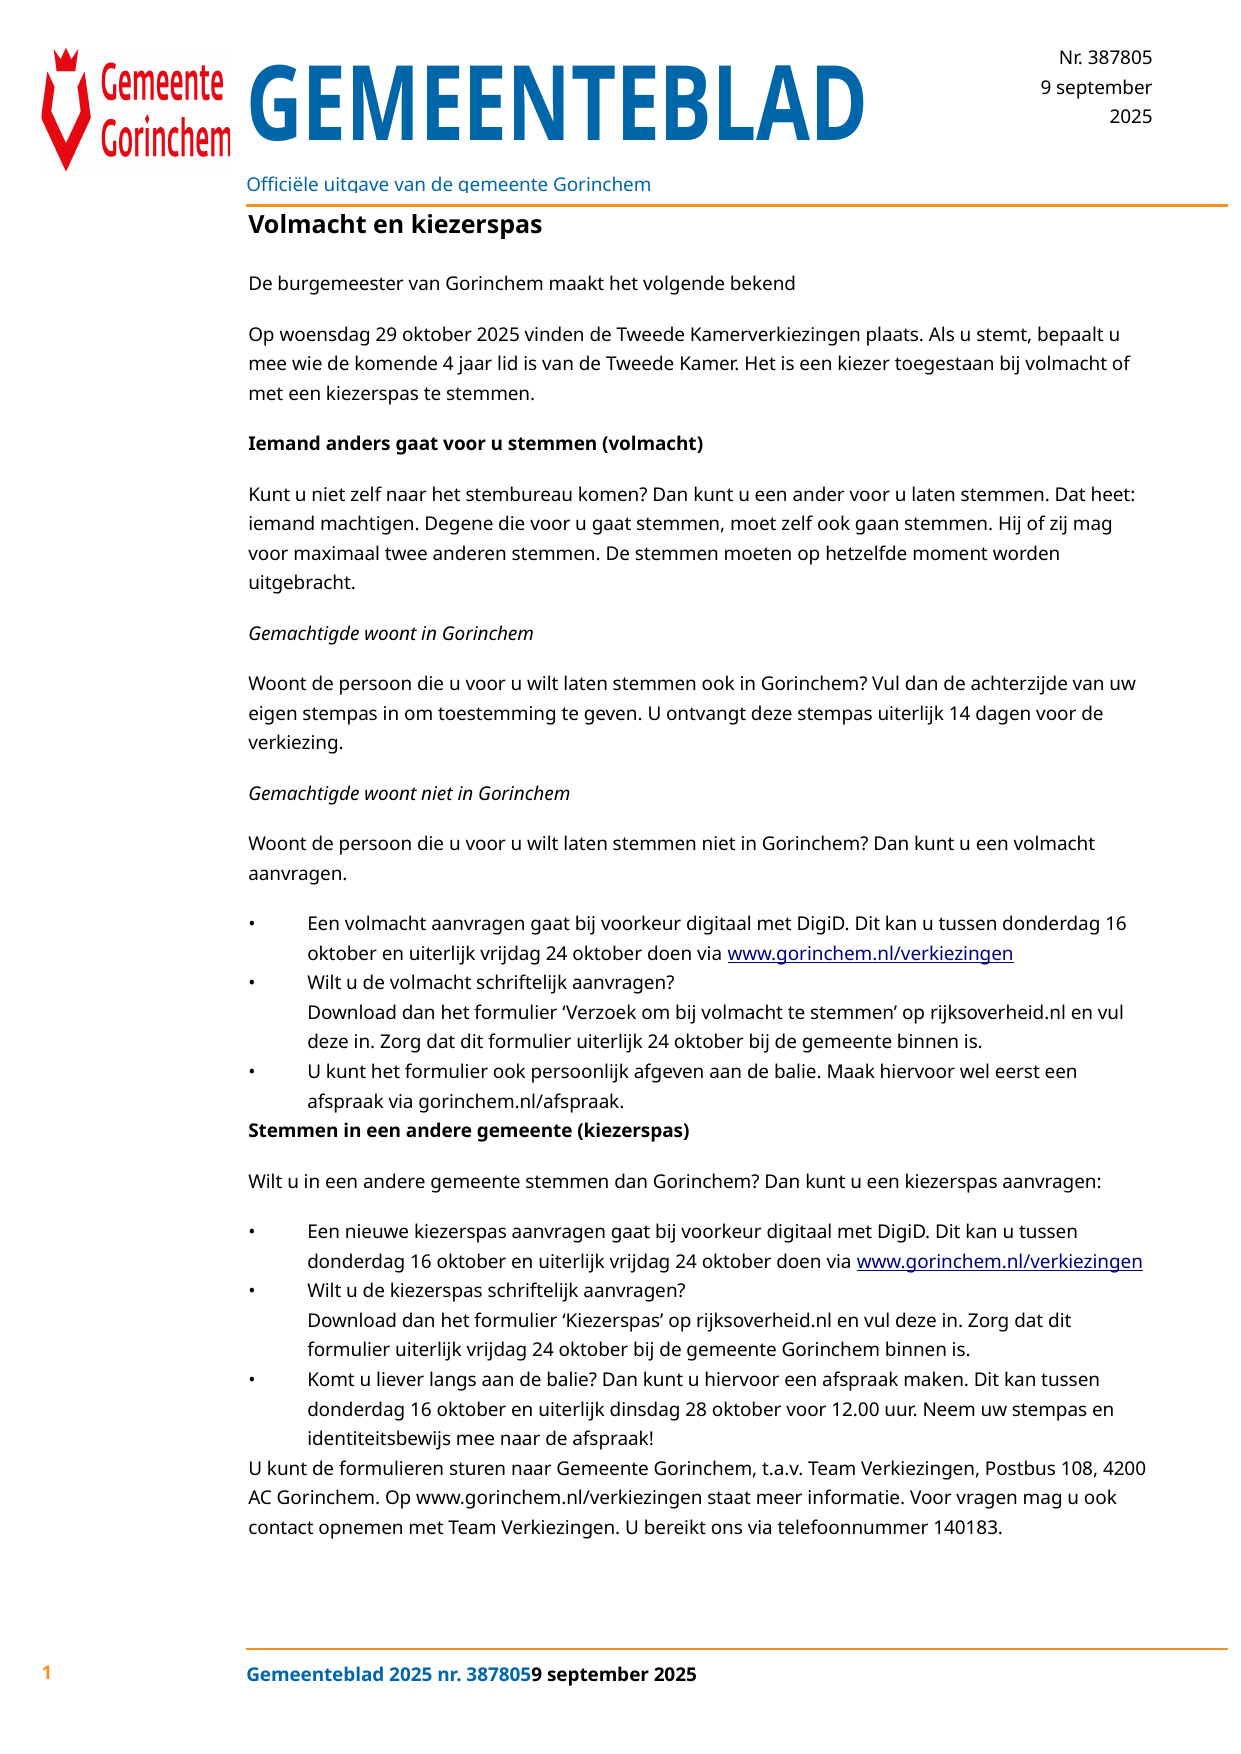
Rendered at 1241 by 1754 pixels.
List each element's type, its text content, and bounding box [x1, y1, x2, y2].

list Een nieuwe kiezerspas aanvragen gaat bij voorkeur digitaal met DigiD. Dit kan u tussen donderdag 16 oktober en uiterlijk vrijdag 24 oktober doen via www.gorinchem.nl/verkiezingen [248, 1218, 1152, 1273]
text De burgemeester van Gorinchem maakt het volgende bekend [248, 270, 1152, 296]
text U kunt de formulieren sturen naar Gemeente Gorinchem, t.a.v. Team Verkiezingen, Postbus 108, 4200 AC Gorinchem. Op www.gorinchem.nl/verkiezingen staat meer informatie. Voor vragen mag u ook contact opnemen met Team Verkiezingen. U bereikt ons via telefoonnummer 140183. [248, 1455, 1152, 1540]
text Iemand anders gaat voor u stemmen (volmacht) [248, 430, 1152, 456]
picture [41, 47, 231, 172]
list Wilt u de kiezerspas schriftelijk aanvragen? [248, 1277, 1152, 1303]
text Kunt u niet zelf naar het stembureau komen? Dan kunt u een ander voor u laten stemmen. Dat heet: iemand machtigen. Degene die voor u gaat stemmen, moet zelf ook gaan stemmen. Hij of zij mag voor maximaal twee anderen stemmen. De stemmen moeten op hetzelfde moment worden uitgebracht. [248, 481, 1152, 595]
list Komt u liever langs aan de balie? Dan kunt u hiervoor een afspraak maken. Dit kan tussen donderdag 16 oktober en uiterlijk dinsdag 28 oktober voor 12.00 uur. Neem uw stempas en identiteitsbewijs mee naar de afspraak! [248, 1366, 1152, 1451]
list Een volmacht aanvragen gaat bij voorkeur digitaal met DigiD. Dit kan u tussen donderdag 16 oktober en uiterlijk vrijdag 24 oktober doen via www.gorinchem.nl/verkiezingen [248, 910, 1152, 966]
text Woont de persoon die u voor u wilt laten stemmen ook in Gorinchem? Vul dan de achterzijde van uw eigen stempas in om toestemming te geven. U ontvangt deze stempas uiterlijk 14 dagen voor de verkiezing. [248, 670, 1152, 755]
list Wilt u de volmacht schriftelijk aanvragen? [248, 969, 1152, 995]
text Gemachtigde woont in Gorinchem [248, 620, 1152, 646]
text Volmacht en kiezerspas [248, 207, 1152, 241]
text Woont de persoon die u voor u wilt laten stemmen niet in Gorinchem? Dan kunt u een volmacht aanvragen. [248, 830, 1152, 886]
text Gemachtigde woont niet in Gorinchem [248, 780, 1152, 806]
list U kunt het formulier ook persoonlijk afgeven aan de balie. Maak hiervoor wel eerst een afspraak via gorinchem.nl/afspraak. [248, 1058, 1152, 1113]
text Stemmen in een andere gemeente (kiezerspas) [248, 1117, 1152, 1143]
list Download dan het formulier ‘Kiezerspas’ op rijksoverheid.nl en vul deze in. Zorg dat dit formulier uiterlijk vrijdag 24 oktober bij de gemeente Gorinchem binnen is. [248, 1307, 1152, 1362]
text Op woensdag 29 oktober 2025 vinden de Tweede Kamerverkiezingen plaats. Als u stemt, bepaalt u mee wie de komende 4 jaar lid is van de Tweede Kamer. Het is een kiezer toegestaan bij volmacht of met een kiezerspas te stemmen. [248, 321, 1152, 406]
list Download dan het formulier ‘Verzoek om bij volmacht te stemmen’ op rijksoverheid.nl en vul deze in. Zorg dat dit formulier uiterlijk 24 oktober bij de gemeente binnen is. [248, 999, 1152, 1054]
text Wilt u in een andere gemeente stemmen dan Gorinchem? Dan kunt u een kiezerspas aanvragen: [248, 1168, 1152, 1193]
